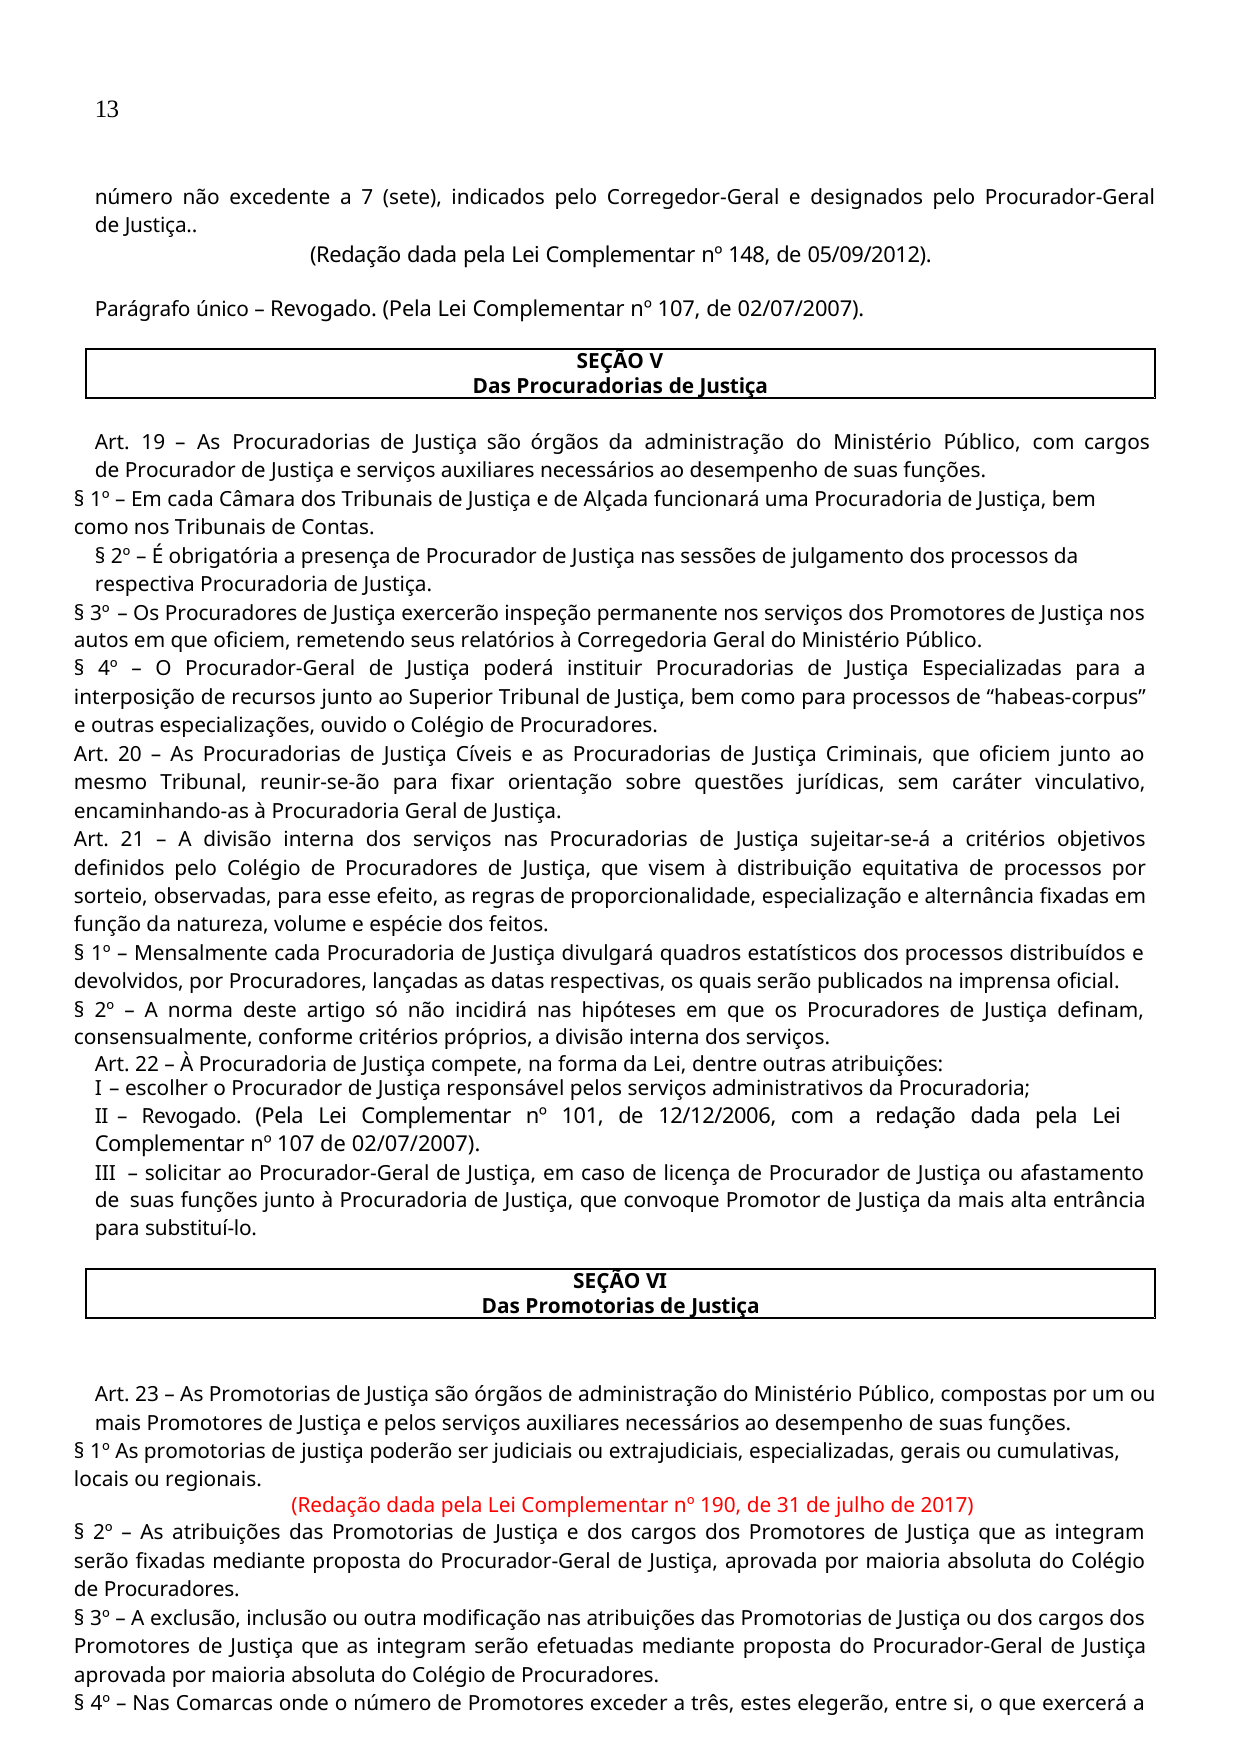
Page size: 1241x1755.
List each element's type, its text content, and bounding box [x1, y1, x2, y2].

text Art. 21 – A divisão interna dos serviços nas Procuradorias de Justiça sujeitar-se-á a critérios objetivos definidos pelo Colégio de Procuradores de Justiça, que visem à distribuição equitativa de processos por sorteio, observadas, para esse efeito, as regras de proporcionalidade, especialização e alternância fixadas em função da natureza, volume e espécie dos feitos. [74, 824, 1147, 938]
text Art. 20 – As Procuradorias de Justiça Cíveis e as Procuradorias de Justiça Criminais, que oficiem junto ao mesmo Tribunal, reunir-se-ão para fixar orientação sobre questões jurídicas, sem caráter vinculativo, encaminhando-as à Procuradoria Geral de Justiça. [74, 739, 1147, 824]
list – solicitar ao Procurador-Geral de Justiça, em caso de licença de Procurador de Justiça ou afastamento de suas funções junto à Procuradoria de Justiça, que convoque Promotor de Justiça da mais alta entrância para substituí-lo. [94, 1158, 1147, 1241]
text § 4º – O Procurador-Geral de Justiça poderá instituir Procuradorias de Justiça Especializadas para a interposição de recursos junto ao Superior Tribunal de Justiça, bem como para processos de “habeas-corpus” e outras especializações, ouvido o Colégio de Procuradores. [74, 653, 1147, 739]
text Das Procuradorias de Justiça [376, 374, 864, 397]
text SEÇÃO VI [390, 1270, 851, 1293]
text número não excedente a 7 (sete), indicados pelo Corregedor-Geral e designados pelo Procurador-Geral de Justiça.. [94, 182, 1167, 239]
subtitle (Redação dada pela Lei Complementar nº 148, de 05/09/2012). [75, 239, 1167, 269]
text § 2º – É obrigatória a presença de Procurador de Justiça nas sessões de julgamento dos processos da respectiva Procuradoria de Justiça. [94, 541, 1167, 598]
text (Redação dada pela Lei Complementar nº 190, de 31 de julho de 2017) [291, 1493, 1167, 1517]
text § 3º – A exclusão, inclusão ou outra modificação nas atribuições das Promotorias de Justiça ou dos cargos dos Promotores de Justiça que as integram serão efetuadas mediante proposta do Procurador-Geral de Justiça aprovada por maioria absoluta do Colégio de Procuradores. [74, 1603, 1147, 1688]
text § 1º – Mensalmente cada Procuradoria de Justiça divulgará quadros estatísticos dos processos distribuídos e devolvidos, por Procuradores, lançadas as datas respectivas, os quais serão publicados na imprensa oficial. [74, 938, 1146, 995]
text Art. 19 – As Procuradorias de Justiça são órgãos da administração do Ministério Público, com cargos de Procurador de Justiça e serviços auxiliares necessários ao desempenho de suas funções. [94, 427, 1167, 484]
text § 2º – As atribuições das Promotorias de Justiça e dos cargos dos Promotores de Justiça que as integram serão fixadas mediante proposta do Procurador-Geral de Justiça, aprovada por maioria absoluta do Colégio de Procuradores. [74, 1517, 1147, 1603]
text § 1º – Em cada Câmara dos Tribunais de Justiça e de Alçada funcionará uma Procuradoria de Justiça, bem como nos Tribunais de Contas. [74, 484, 1146, 541]
text Parágrafo único – Revogado. (Pela Lei Complementar nº 107, de 02/07/2007). [94, 293, 1167, 323]
text § 2º – A norma deste artigo só não incidirá nas hipóteses em que os Procuradores de Justiça definam, consensualmente, conforme critérios próprios, a divisão interna dos serviços. [74, 995, 1146, 1051]
list – escolher o Procurador de Justiça responsável pelos serviços administrativos da Procuradoria; [94, 1076, 1167, 1101]
text § 4º – Nas Comarcas onde o número de Promotores exceder a três, estes elegerão, entre si, o que exercerá a [74, 1688, 1147, 1717]
text Das Promotorias de Justiça [390, 1294, 851, 1317]
text SEÇÃO V [390, 350, 851, 374]
text Art. 22 – À Procuradoria de Justiça compete, na forma da Lei, dentre outras atribuições: [94, 1051, 1167, 1076]
text Art. 23 – As Promotorias de Justiça são órgãos de administração do Ministério Público, compostas por um ou mais Promotores de Justiça e pelos serviços auxiliares necessários ao desempenho de suas funções. [94, 1379, 1167, 1436]
list – Revogado. (Pela Lei Complementar nº 101, de 12/12/2006, com a redação dada pela Lei Complementar nº 107 de 02/07/2007). [94, 1101, 1122, 1158]
text § 3º – Os Procuradores de Justiça exercerão inspeção permanente nos serviços dos Promotores de Justiça nos autos em que oficiem, remetendo seus relatórios à Corregedoria Geral do Ministério Público. [74, 598, 1146, 653]
text § 1º As promotorias de justiça poderão ser judiciais ou extrajudiciais, especializadas, gerais ou cumulativas, locais ou regionais. [74, 1436, 1146, 1493]
